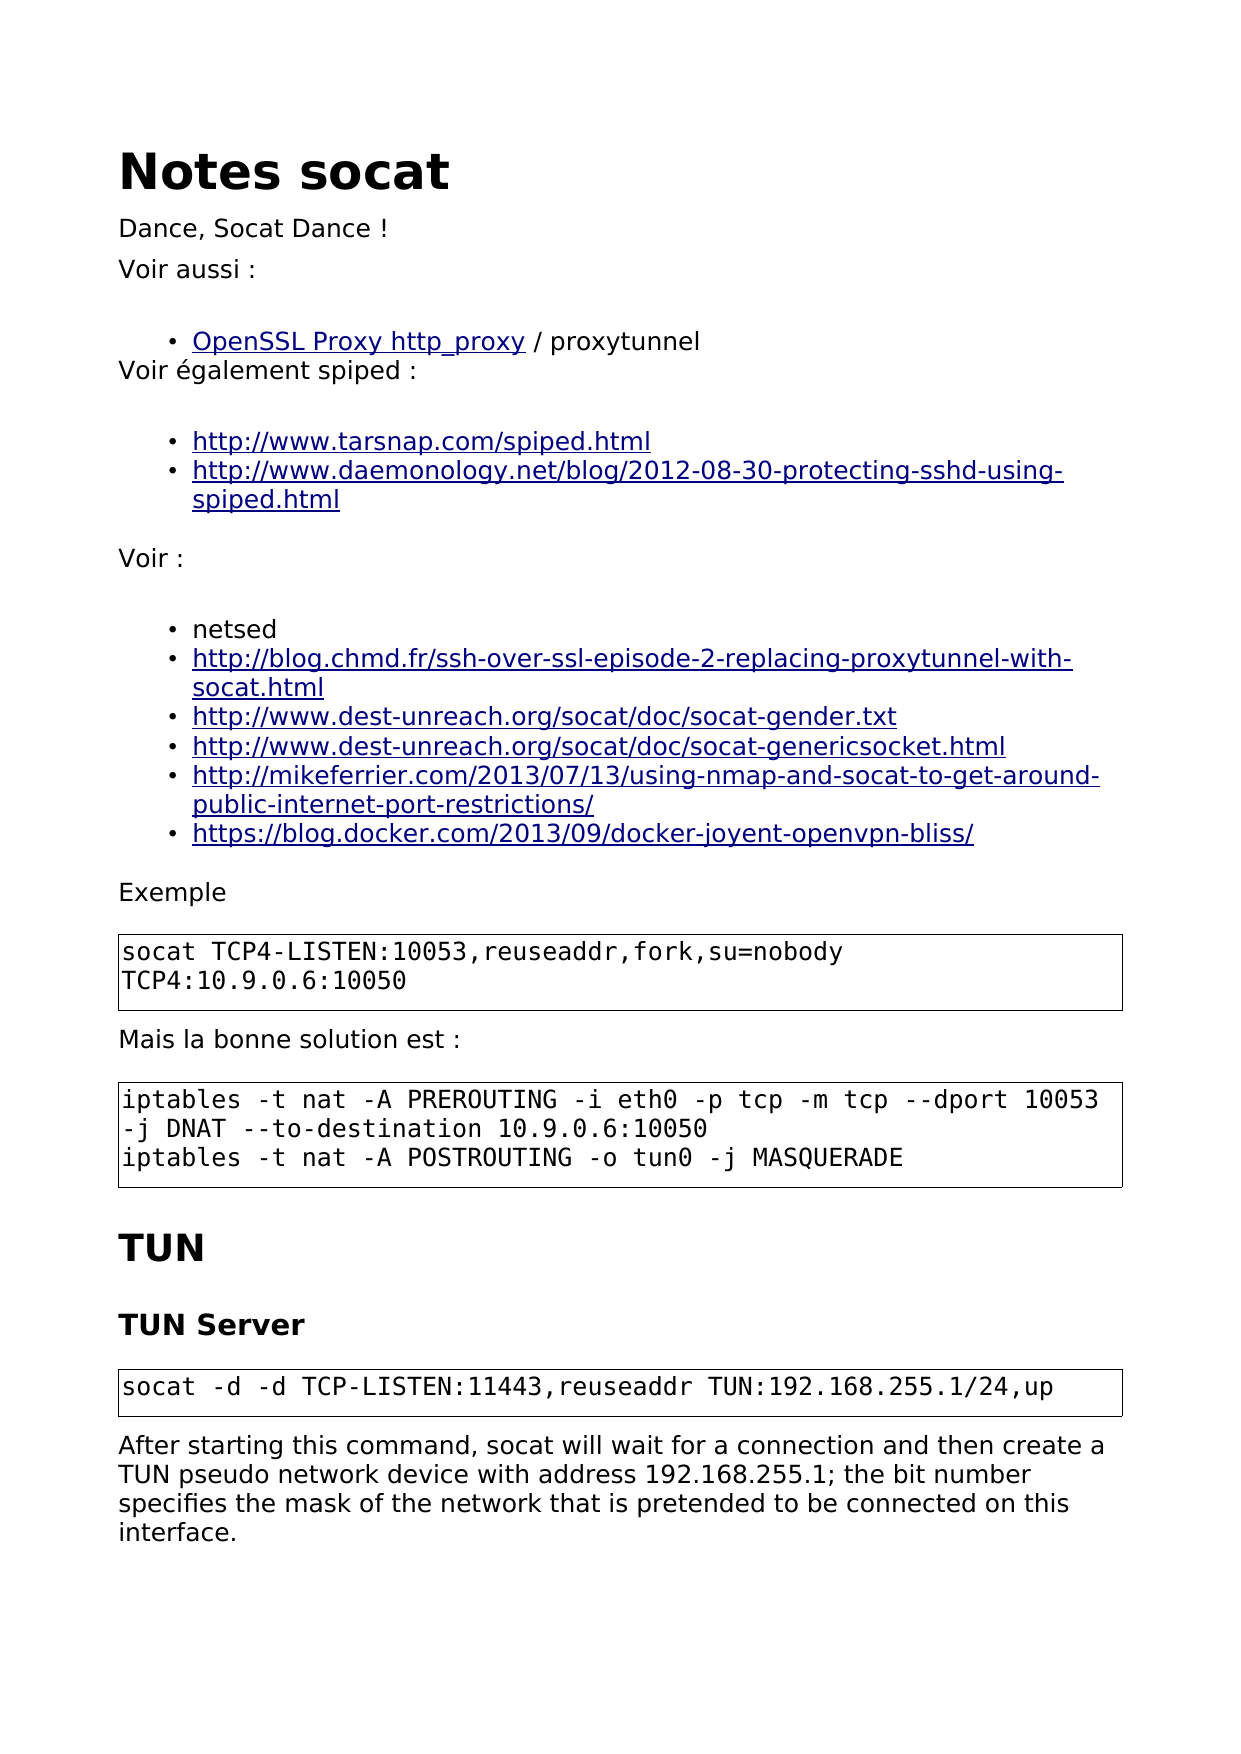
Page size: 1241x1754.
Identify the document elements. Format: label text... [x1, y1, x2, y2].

subtitle TUN [118, 1227, 1122, 1271]
list http://www.dest-unreach.org/socat/doc/socat-gender.txt [177, 703, 1122, 732]
list https://blog.docker.com/2013/09/docker-joyent-openvpn-bliss/ [177, 819, 1122, 848]
text Mais la bonne solution est : [118, 1025, 1122, 1054]
table_header socat -d -d TCP-LISTEN:11443,reuseaddr TUN:192.168.255.1/24,up [119, 1370, 1122, 1416]
list http://mikeferrier.com/2013/07/13/using-nmap-and-socat-to-get-around-public-internet-port-restrictions/ [177, 761, 1122, 819]
list netsed [177, 615, 1122, 644]
list OpenSSL Proxy http_proxy / proxytunnel [177, 327, 1122, 356]
text Voir aussi : [118, 256, 1122, 285]
list http://www.dest-unreach.org/socat/doc/socat-genericsocket.html [177, 732, 1122, 761]
subtitle TUN Server [118, 1308, 1122, 1342]
table_header socat TCP4-LISTEN:10053,reuseaddr,fork,su=nobody TCP4:10.9.0.6:10050 [119, 935, 1122, 1010]
subtitle Notes socat [118, 143, 1122, 201]
text After starting this command, socat will wait for a connection and then create a TUN pseudo network device with address 192.168.255.1; the bit number specifies the mask of the network that is pretended to be connected on this interface. [118, 1431, 1122, 1548]
text Dance, Socat Dance ! [118, 214, 1122, 243]
list http://www.tarsnap.com/spiped.html [177, 427, 1122, 456]
list http://blog.chmd.fr/ssh-over-ssl-episode-2-replacing-proxytunnel-with-socat.html [177, 644, 1122, 703]
text Voir : [118, 544, 1122, 573]
table_header iptables -t nat -A PREROUTING -i eth0 -p tcp -m tcp --dport 10053 -j DNAT --to-destination 10.9.0.6:10050 iptables -t nat -A POSTROUTING -o tun0 -j MASQUERADE [119, 1083, 1122, 1187]
text Exemple [118, 878, 1122, 907]
list http://www.daemonology.net/blog/2012-08-30-protecting-sshd-using-spiped.html [177, 456, 1122, 514]
text Voir également spiped : [118, 356, 1122, 385]
